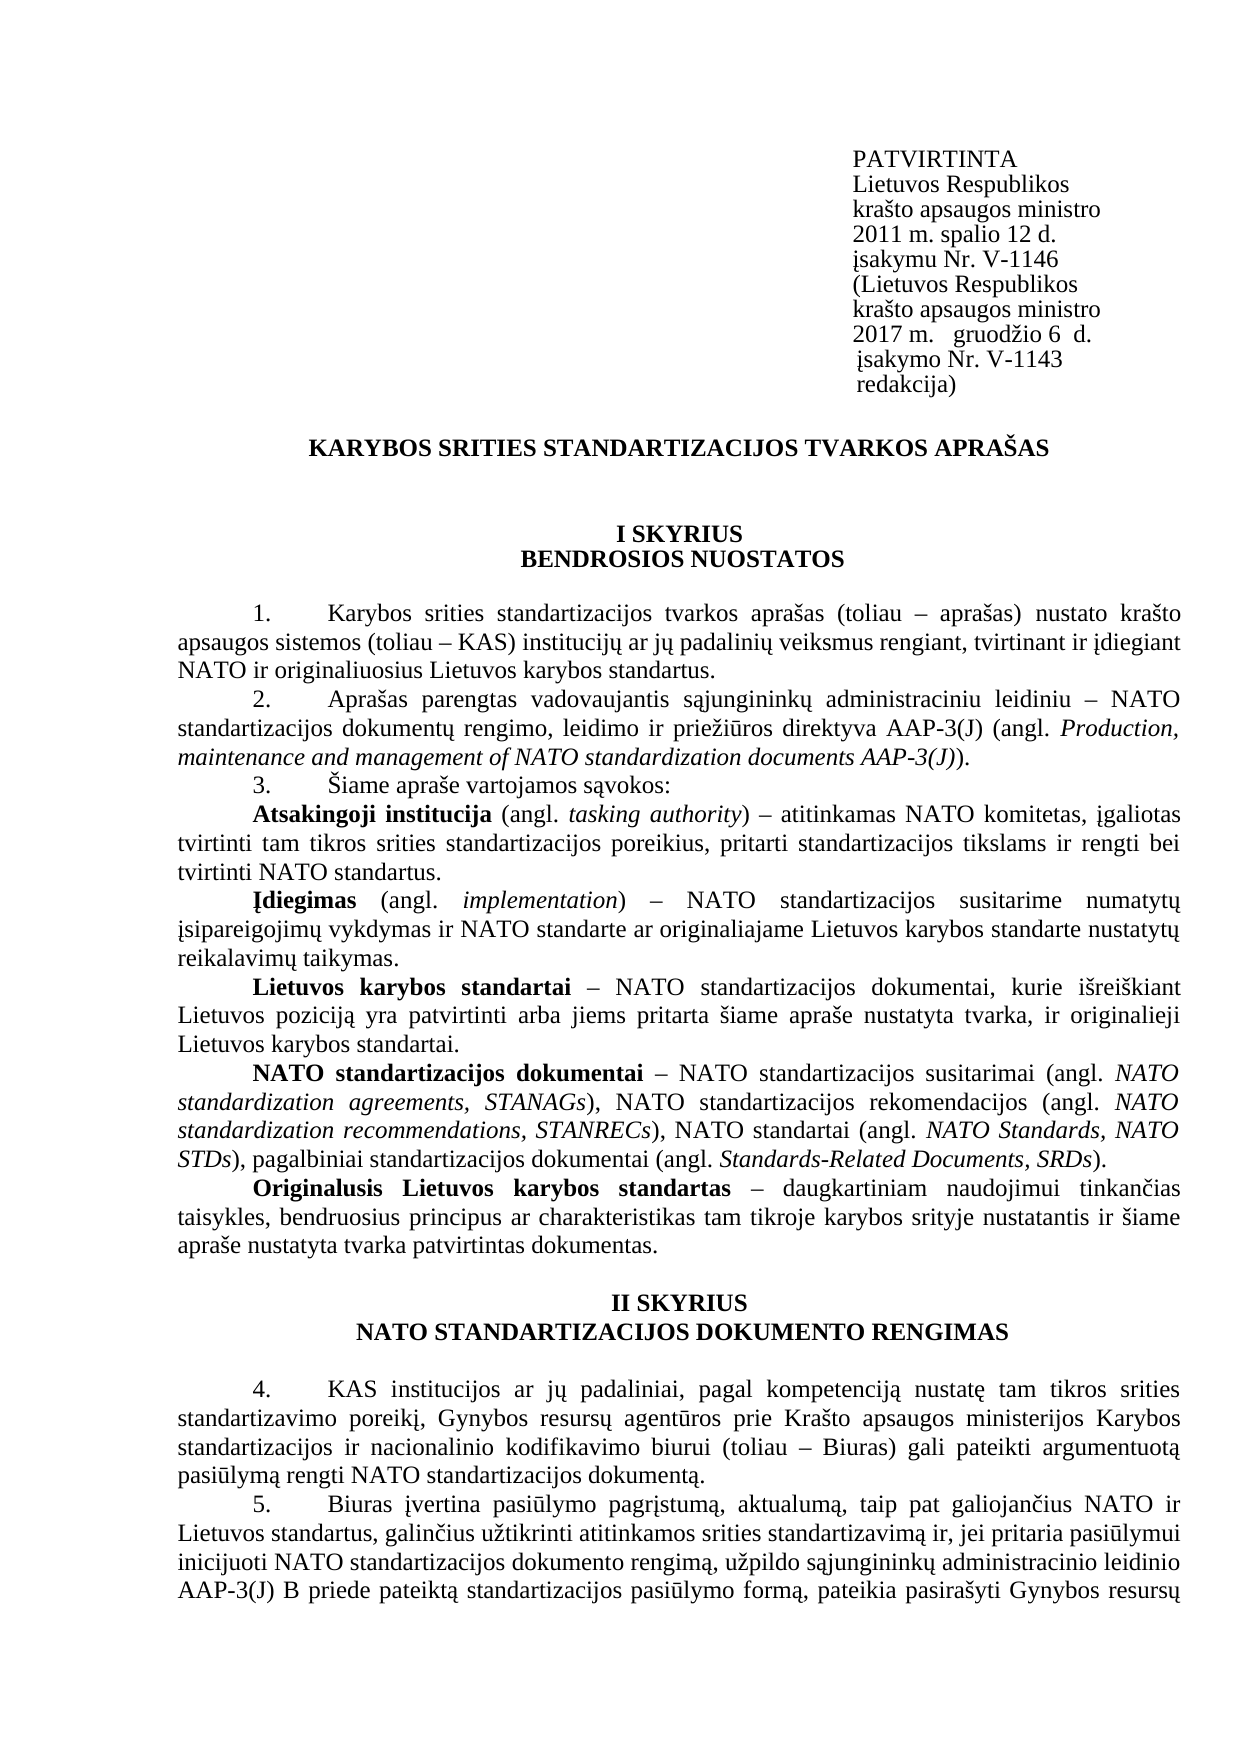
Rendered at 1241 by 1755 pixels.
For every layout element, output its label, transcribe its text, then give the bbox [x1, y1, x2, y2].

text NATO STANDARTIZACIJOS DOKUMENTO RENGIMAS [177, 1317, 1181, 1345]
text įsakymu Nr. V-1146 [765, 248, 1181, 273]
text PATVIRTINTA [765, 148, 1181, 173]
text 2017 m. gruodžio 6 d. įsakymo Nr. V-1143 redakcija) [852, 323, 1181, 398]
text 2. Aprašas parengtas vadovaujantis sąjungininkų administraciniu leidiniu – NATO standartizacijos dokumentų rengimo, leidimo ir priežiūros direktyva AAP-3(J) (angl. Production, maintenance and management of NATO standardization documents AAP-3(J)). [177, 684, 1181, 770]
text 5. Biuras įvertina pasiūlymo pagrįstumą, aktualumą, taip pat galiojančius NATO ir Lietuvos standartus, galinčius užtikrinti atitinkamos srities standartizavimą ir, jei pritaria pasiūlymui inicijuoti NATO standartizacijos dokumento rengimą, užpildo sąjungininkų administracinio leidinio AAP-3(J) B priede pateiktą standartizacijos pasiūlymo formą, pateikia pasirašyti Gynybos resursų [177, 1489, 1181, 1604]
text BENDROSIOS NUOSTATOS [177, 548, 1181, 573]
text 4. KAS institucijos ar jų padaliniai, pagal kompetenciją nustatę tam tikros srities standartizavimo poreikį, Gynybos resursų agentūros prie Krašto apsaugos ministerijos Karybos standartizacijos ir nacionalinio kodifikavimo biurui (toliau – Biuras) gali pateikti argumentuotą pasiūlymą rengti NATO standartizacijos dokumentą. [177, 1374, 1181, 1489]
text Įdiegimas (angl. implementation) – NATO standartizacijos susitarime numatytų įsipareigojimų vykdymas ir NATO standarte ar originaliajame Lietuvos karybos standarte nustatytų reikalavimų taikymas. [177, 885, 1181, 972]
text Lietuvos Respublikos [765, 173, 1181, 198]
text 2011 m. spalio 12 d. [765, 223, 1181, 248]
text II SKYRIUS [177, 1288, 1181, 1317]
text 1. Karybos srities standartizacijos tvarkos aprašas (toliau – aprašas) nustato krašto apsaugos sistemos (toliau – KAS) institucijų ar jų padalinių veiksmus rengiant, tvirtinant ir įdiegiant NATO ir originaliuosius Lietuvos karybos standartus. [177, 598, 1181, 684]
text krašto apsaugos ministro [852, 298, 1181, 323]
text (Lietuvos Respublikos [852, 273, 1181, 298]
text Atsakingoji institucija (angl. tasking authority) – atitinkamas NATO komitetas, įgaliotas tvirtinti tam tikros srities standartizacijos poreikius, pritarti standartizacijos tikslams ir rengti bei tvirtinti NATO standartus. [177, 799, 1181, 885]
text Originalusis Lietuvos karybos standartas – daugkartiniam naudojimui tinkančias taisykles, bendruosius principus ar charakteristikas tam tikroje karybos srityje nustatantis ir šiame apraše nustatyta tvarka patvirtintas dokumentas. [177, 1173, 1181, 1259]
text 3. Šiame apraše vartojamos sąvokos: [177, 770, 1181, 799]
text krašto apsaugos ministro [765, 198, 1181, 223]
text NATO standartizacijos dokumentai – NATO standartizacijos susitarimai (angl. NATO standardization agreements, STANAGs), NATO standartizacijos rekomendacijos (angl. NATO standardization recommendations, STANRECs), NATO standartai (angl. NATO Standards, NATO STDs), pagalbiniai standartizacijos dokumentai (angl. Standards-Related Documents, SRDs). [177, 1058, 1181, 1173]
text I SKYRIUS [177, 523, 1181, 548]
text KARYBOS SRITIES STANDARTIZACIJOS TVARKOS APRAŠAS [177, 436, 1181, 461]
text Lietuvos karybos standartai – NATO standartizacijos dokumentai, kurie išreiškiant Lietuvos poziciją yra patvirtinti arba jiems pritarta šiame apraše nustatyta tvarka, ir originalieji Lietuvos karybos standartai. [177, 972, 1181, 1058]
